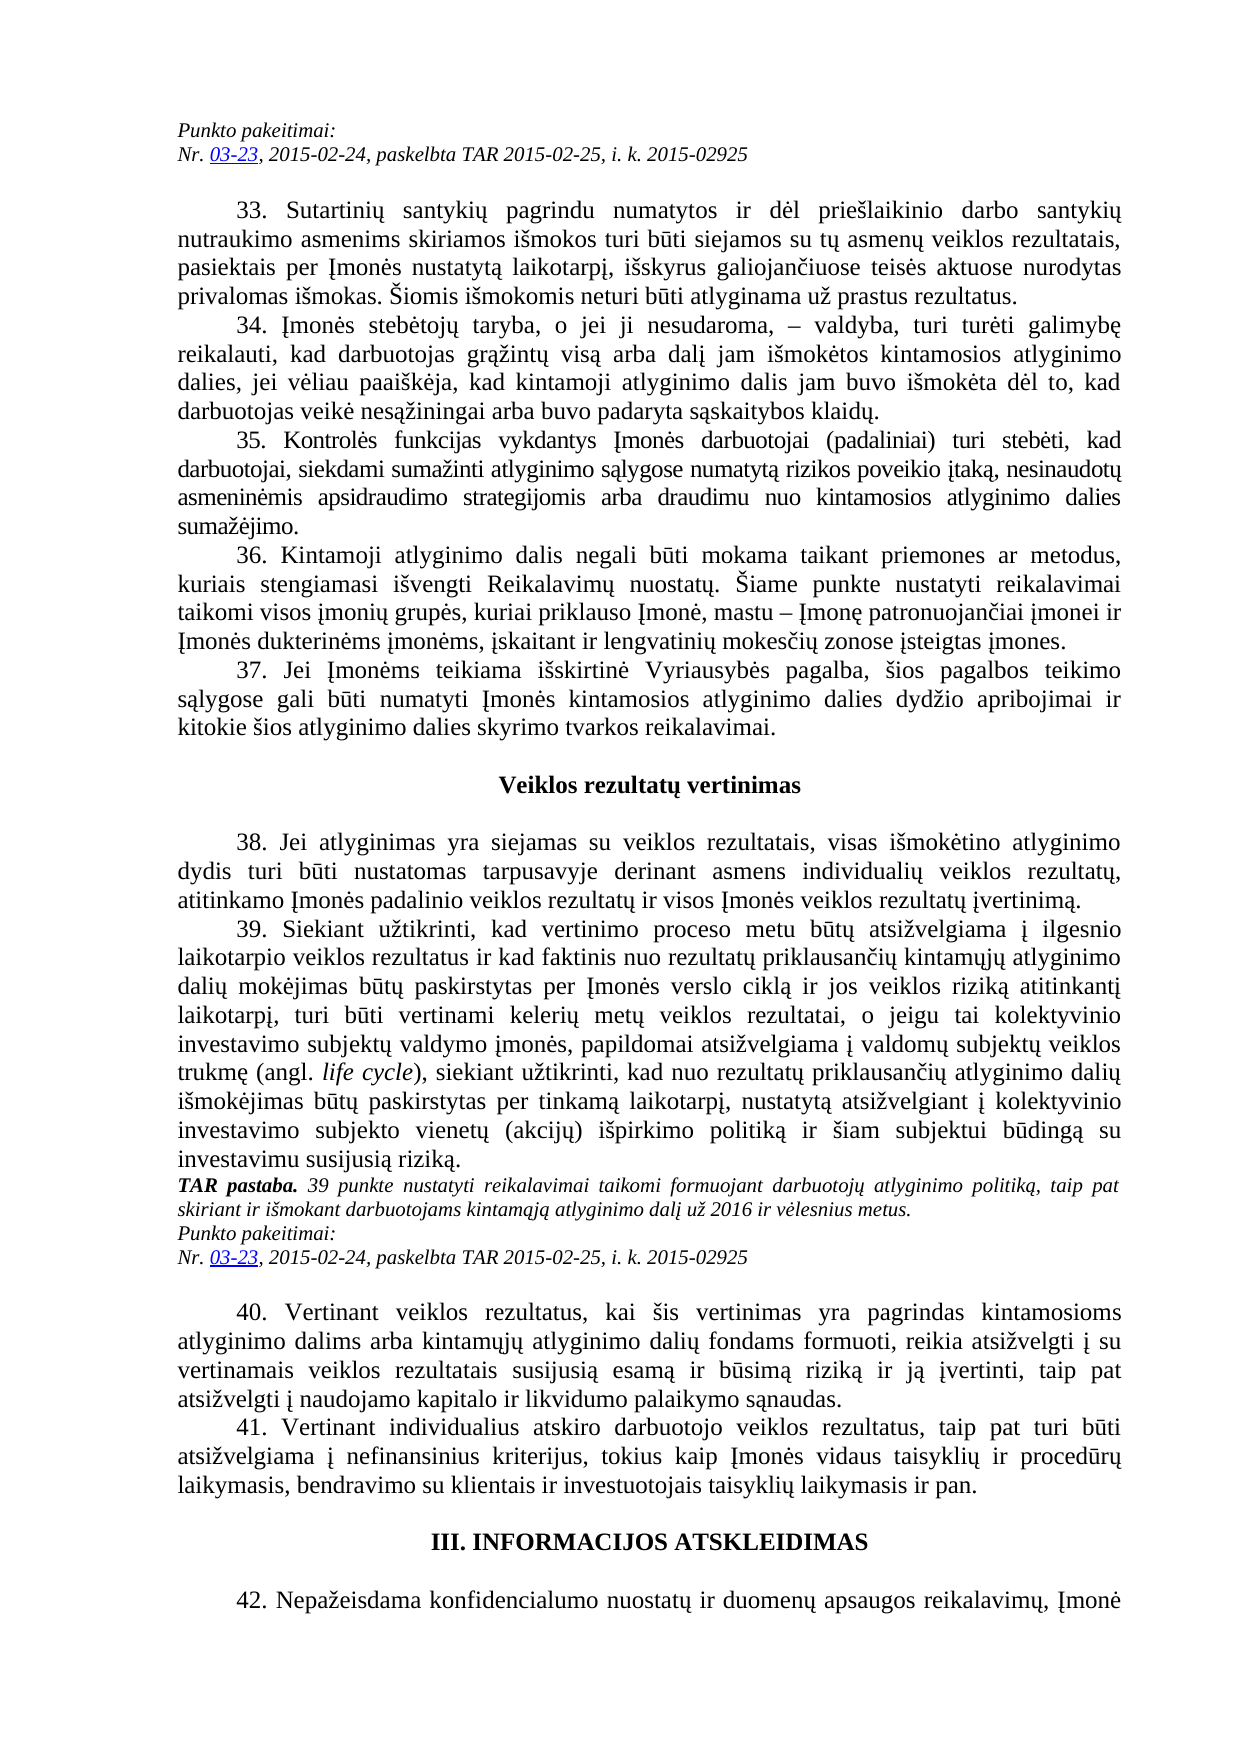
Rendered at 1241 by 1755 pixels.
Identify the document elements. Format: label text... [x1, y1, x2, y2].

text 41. Vertinant individualius atskiro darbuotojo veiklos rezultatus, taip pat turi būti atsižvelgiama į nefinansinius kriterijus, tokius kaip Įmonės vidaus taisyklių ir procedūrų laikymasis, bendravimo su klientais ir investuotojais taisyklių laikymasis ir pan. [177, 1412, 1122, 1499]
text Veiklos rezultatų vertinimas [177, 770, 1122, 799]
text 38. Jei atlyginimas yra siejamas su veiklos rezultatais, visas išmokėtino atlyginimo dydis turi būti nustatomas tarpusavyje derinant asmens individualių veiklos rezultatų, atitinkamo Įmonės padalinio veiklos rezultatų ir visos Įmonės veiklos rezultatų įvertinimą. [177, 827, 1122, 914]
text Punkto pakeitimai: [177, 1221, 1122, 1245]
text 37. Jei Įmonėms teikiama išskirtinė Vyriausybės pagalba, šios pagalbos teikimo sąlygose gali būti numatyti Įmonės kintamosios atlyginimo dalies dydžio apribojimai ir kitokie šios atlyginimo dalies skyrimo tvarkos reikalavimai. [177, 655, 1122, 741]
text 34. Įmonės stebėtojų taryba, o jei ji nesudaroma, – valdyba, turi turėti galimybę reikalauti, kad darbuotojas grąžintų visą arba dalį jam išmokėtos kintamosios atlyginimo dalies, jei vėliau paaiškėja, kad kintamoji atlyginimo dalis jam buvo išmokėta dėl to, kad darbuotojas veikė nesąžiningai arba buvo padaryta sąskaitybos klaidų. [177, 310, 1122, 425]
text 42. Nepažeisdama konfidencialumo nuostatų ir duomenų apsaugos reikalavimų, Įmonė [177, 1585, 1122, 1614]
text TAR pastaba. 39 punkte nustatyti reikalavimai taikomi formuojant darbuotojų atlyginimo politiką, taip pat skiriant ir išmokant darbuotojams kintamąją atlyginimo dalį už 2016 ir vėlesnius metus. [177, 1172, 1122, 1221]
text 39. Siekiant užtikrinti, kad vertinimo proceso metu būtų atsižvelgiama į ilgesnio laikotarpio veiklos rezultatus ir kad faktinis nuo rezultatų priklausančių kintamųjų atlyginimo dalių mokėjimas būtų paskirstytas per Įmonės verslo ciklą ir jos veiklos riziką atitinkantį laikotarpį, turi būti vertinami kelerių metų veiklos rezultatai, o jeigu tai kolektyvinio investavimo subjektų valdymo įmonės, papildomai atsižvelgiama į valdomų subjektų veiklos trukmę (angl. life cycle), siekiant užtikrinti, kad nuo rezultatų priklausančių atlyginimo dalių išmokėjimas būtų paskirstytas per tinkamą laikotarpį, nustatytą atsižvelgiant į kolektyvinio investavimo subjekto vienetų (akcijų) išpirkimo politiką ir šiam subjektui būdingą su investavimu susijusią riziką. [177, 914, 1122, 1172]
text III. INFORMACIJOS ATSKLEIDIMAS [177, 1527, 1122, 1556]
text 40. Vertinant veiklos rezultatus, kai šis vertinimas yra pagrindas kintamosioms atlyginimo dalims arba kintamųjų atlyginimo dalių fondams formuoti, reikia atsižvelgti į su vertinamais veiklos rezultatais susijusią esamą ir būsimą riziką ir ją įvertinti, taip pat atsižvelgti į naudojamo kapitalo ir likvidumo palaikymo sąnaudas. [177, 1297, 1122, 1412]
text 33. Sutartinių santykių pagrindu numatytos ir dėl priešlaikinio darbo santykių nutraukimo asmenims skiriamos išmokos turi būti siejamos su tų asmenų veiklos rezultatais, pasiektais per Įmonės nustatytą laikotarpį, išskyrus galiojančiuose teisės aktuose nurodytas privalomas išmokas. Šiomis išmokomis neturi būti atlyginama už prastus rezultatus. [177, 195, 1122, 310]
text Punkto pakeitimai: [177, 118, 1122, 142]
text Nr. 03-23, 2015-02-24, paskelbta TAR 2015-02-25, i. k. 2015-02925 [177, 1245, 1122, 1269]
text 35. Kontrolės funkcijas vykdantys Įmonės darbuotojai (padaliniai) turi stebėti, kad darbuotojai, siekdami sumažinti atlyginimo sąlygose numatytą rizikos poveikio įtaką, nesinaudotų asmeninėmis apsidraudimo strategijomis arba draudimu nuo kintamosios atlyginimo dalies sumažėjimo. [177, 425, 1122, 540]
text Nr. 03-23, 2015-02-24, paskelbta TAR 2015-02-25, i. k. 2015-02925 [177, 142, 1122, 166]
text 36. Kintamoji atlyginimo dalis negali būti mokama taikant priemones ar metodus, kuriais stengiamasi išvengti Reikalavimų nuostatų. Šiame punkte nustatyti reikalavimai taikomi visos įmonių grupės, kuriai priklauso Įmonė, mastu – Įmonę patronuojančiai įmonei ir Įmonės dukterinėms įmonėms, įskaitant ir lengvatinių mokesčių zonose įsteigtas įmones. [177, 540, 1122, 655]
